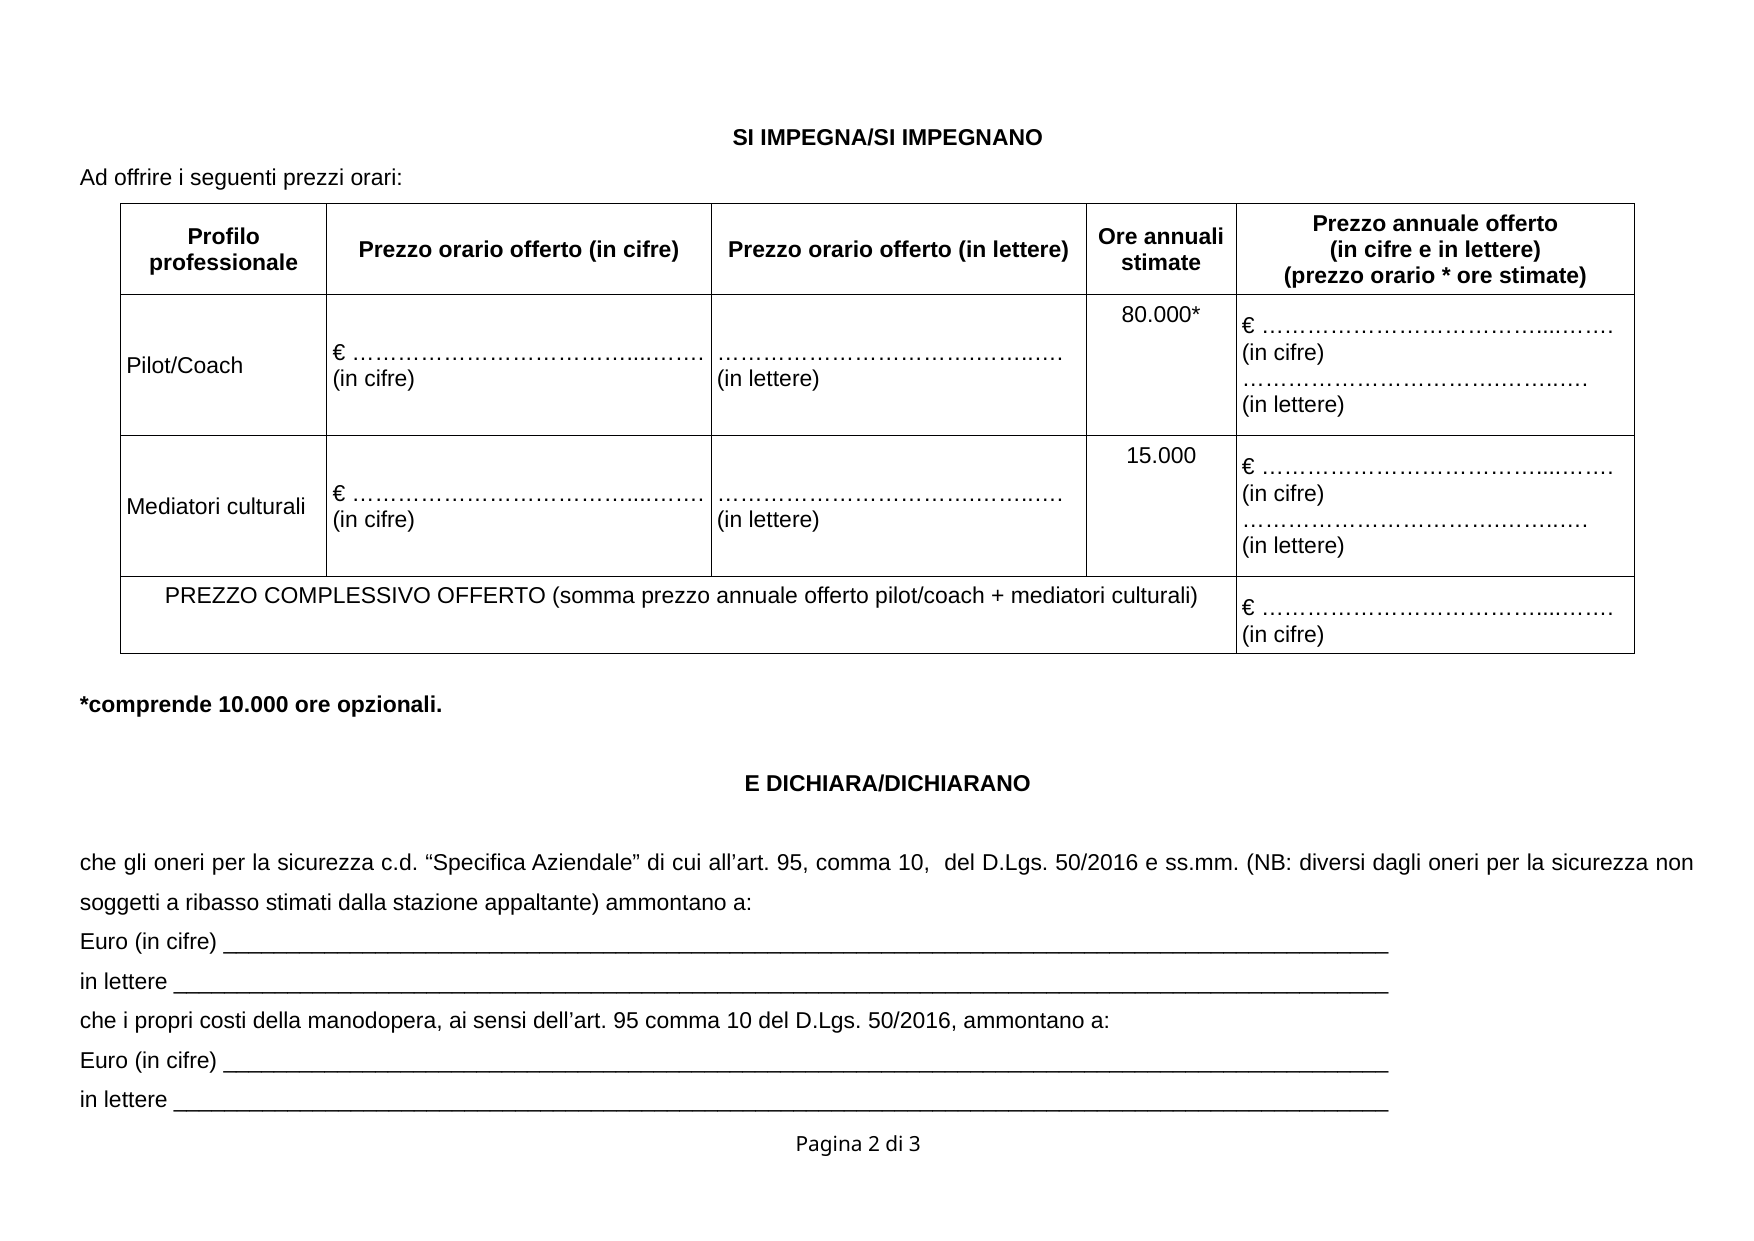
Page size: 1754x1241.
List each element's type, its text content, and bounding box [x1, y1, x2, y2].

text che gli oneri per la sicurezza c.d. “Specifica Aziendale” di cui all’art. 95, comma 10, del D.Lgs. 50/2016 e ss.mm. (NB: diversi dagli oneri per la sicurezza non soggetti a ribasso stimati dalla stazione appaltante) ammontano a: [79, 849, 1696, 915]
table_header Prezzo orario offerto (in lettere) [712, 204, 1086, 294]
text *comprende 10.000 ore opzionali. [79, 691, 1696, 718]
table_cell Mediatori culturali [121, 436, 326, 576]
text SI IMPEGNA/SI IMPEGNANO [79, 124, 1696, 151]
table_cell 15.000 [1087, 436, 1236, 576]
table_cell PREZZO COMPLESSIVO OFFERTO (somma prezzo annuale offerto pilot/coach + mediatori culturali) [121, 577, 1236, 653]
table_header Prezzo orario offerto (in cifre) [327, 204, 711, 294]
table_cell …………………………….……..…. (in lettere) [712, 436, 1086, 576]
text che i propri costi della manodopera, ai sensi dell’art. 95 comma 10 del D.Lgs. 50/2016, ammontano a: [79, 1007, 1696, 1034]
table_cell …………………………….……..…. (in lettere) [712, 295, 1086, 435]
table_cell € ………………………………....……. (in cifre) …………………………….……..…. (in lettere) [1237, 436, 1634, 576]
table_header Profilo professionale [121, 204, 326, 294]
table_cell € ………………………………....……. (in cifre) [327, 436, 711, 576]
text Ad offrire i seguenti prezzi orari: [79, 164, 1696, 190]
text in lettere [79, 968, 1696, 994]
table_cell € ………………………………....……. (in cifre) [1237, 577, 1634, 653]
table_cell € ………………………………....……. (in cifre) …………………………….……..…. (in lettere) [1237, 295, 1634, 435]
table_header Ore annuali stimate [1087, 204, 1236, 294]
table_cell 80.000* [1087, 295, 1236, 435]
text Euro (in cifre) [79, 928, 1696, 955]
table_cell € ………………………………....……. (in cifre) [327, 295, 711, 435]
text Euro (in cifre) [79, 1047, 1696, 1073]
table_header Prezzo annuale offerto (in cifre e in lettere) (prezzo orario * ore stimate) [1237, 204, 1634, 294]
text E DICHIARA/DICHIARANO [79, 770, 1696, 797]
table_cell Pilot/Coach [121, 295, 326, 435]
text in lettere [79, 1086, 1696, 1113]
